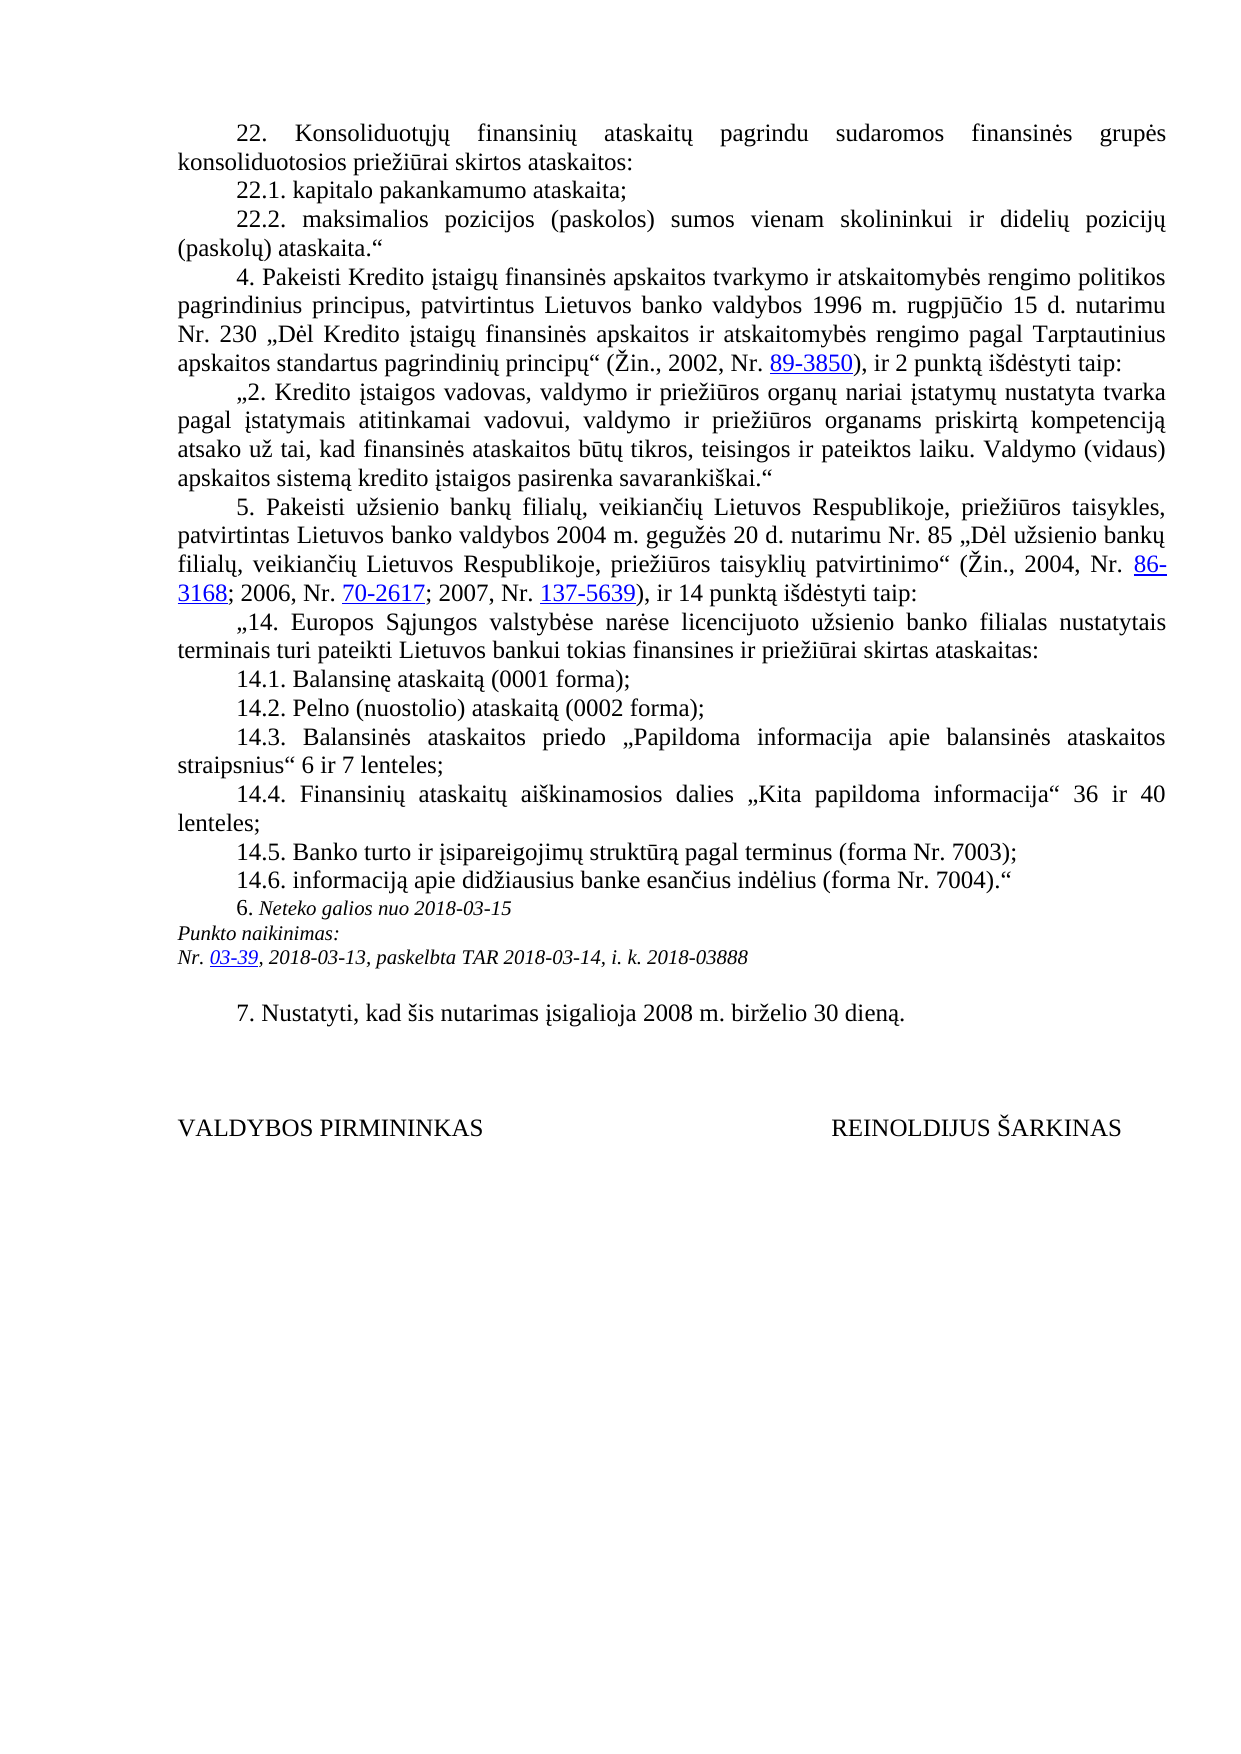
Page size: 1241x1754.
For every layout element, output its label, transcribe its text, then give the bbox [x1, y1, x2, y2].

text 14.2. Pelno (nuostolio) ataskaitą (0002 forma); [177, 693, 1167, 722]
text 22. Konsoliduotųjų finansinių ataskaitų pagrindu sudaromos finansinės grupės konsoliduotosios priežiūrai skirtos ataskaitos: [177, 118, 1167, 176]
text 7. Nustatyti, kad šis nutarimas įsigalioja 2008 m. birželio 30 dieną. [177, 998, 1167, 1026]
text 14.3. Balansinės ataskaitos priedo „Papildoma informacija apie balansinės ataskaitos straipsnius“ 6 ir 7 lenteles; [177, 722, 1167, 779]
text 14.5. Banko turto ir įsipareigojimų struktūrą pagal terminus (forma Nr. 7003); [177, 837, 1167, 866]
text Nr. 03-39, 2018-03-13, paskelbta TAR 2018-03-14, i. k. 2018-03888 [177, 945, 1167, 969]
text 14.1. Balansinę ataskaitą (0001 forma); [177, 664, 1167, 693]
text 6. Neteko galios nuo 2018-03-15 [177, 894, 1167, 921]
text „14. Europos Sąjungos valstybėse narėse licencijuoto užsienio banko filialas nustatytais terminais turi pateikti Lietuvos bankui tokias finansines ir priežiūrai skirtas ataskaitas: [177, 607, 1167, 664]
text Punkto naikinimas: [177, 921, 1167, 945]
text 22.2. maksimalios pozicijos (paskolos) sumos vienam skolininkui ir didelių pozicijų (paskolų) ataskaita.“ [177, 204, 1167, 262]
text „2. Kredito įstaigos vadovas, valdymo ir priežiūros organų nariai įstatymų nustatyta tvarka pagal įstatymais atitinkamai vadovui, valdymo ir priežiūros organams priskirtą kompetenciją atsako už tai, kad finansinės ataskaitos būtų tikros, teisingos ir pateiktos laiku. Valdymo (vidaus) apskaitos sistemą kredito įstaigos pasirenka savarankiškai.“ [177, 377, 1167, 492]
text 22.1. kapitalo pakankamumo ataskaita; [177, 176, 1167, 204]
text 5. Pakeisti užsienio bankų filialų, veikiančių Lietuvos Respublikoje, priežiūros taisykles, patvirtintas Lietuvos banko valdybos 2004 m. gegužės 20 d. nutarimu Nr. 85 „Dėl užsienio bankų filialų, veikiančių Lietuvos Respublikoje, priežiūros taisyklių patvirtinimo“ (Žin., 2004, Nr. 86-3168; 2006, Nr. 70-2617; 2007, Nr. 137-5639), ir 14 punktą išdėstyti taip: [177, 492, 1167, 607]
text VALDYBOS PIRMININKAS REINOLDIJUS ŠARKINAS [177, 1113, 1167, 1141]
text 14.6. informaciją apie didžiausius banke esančius indėlius (forma Nr. 7004).“ [177, 866, 1167, 894]
text 14.4. Finansinių ataskaitų aiškinamosios dalies „Kita papildoma informacija“ 36 ir 40 lenteles; [177, 779, 1167, 837]
text 4. Pakeisti Kredito įstaigų finansinės apskaitos tvarkymo ir atskaitomybės rengimo politikos pagrindinius principus, patvirtintus Lietuvos banko valdybos 1996 m. rugpjūčio 15 d. nutarimu Nr. 230 „Dėl Kredito įstaigų finansinės apskaitos ir atskaitomybės rengimo pagal Tarptautinius apskaitos standartus pagrindinių principų“ (Žin., 2002, Nr. 89-3850), ir 2 punktą išdėstyti taip: [177, 262, 1167, 377]
